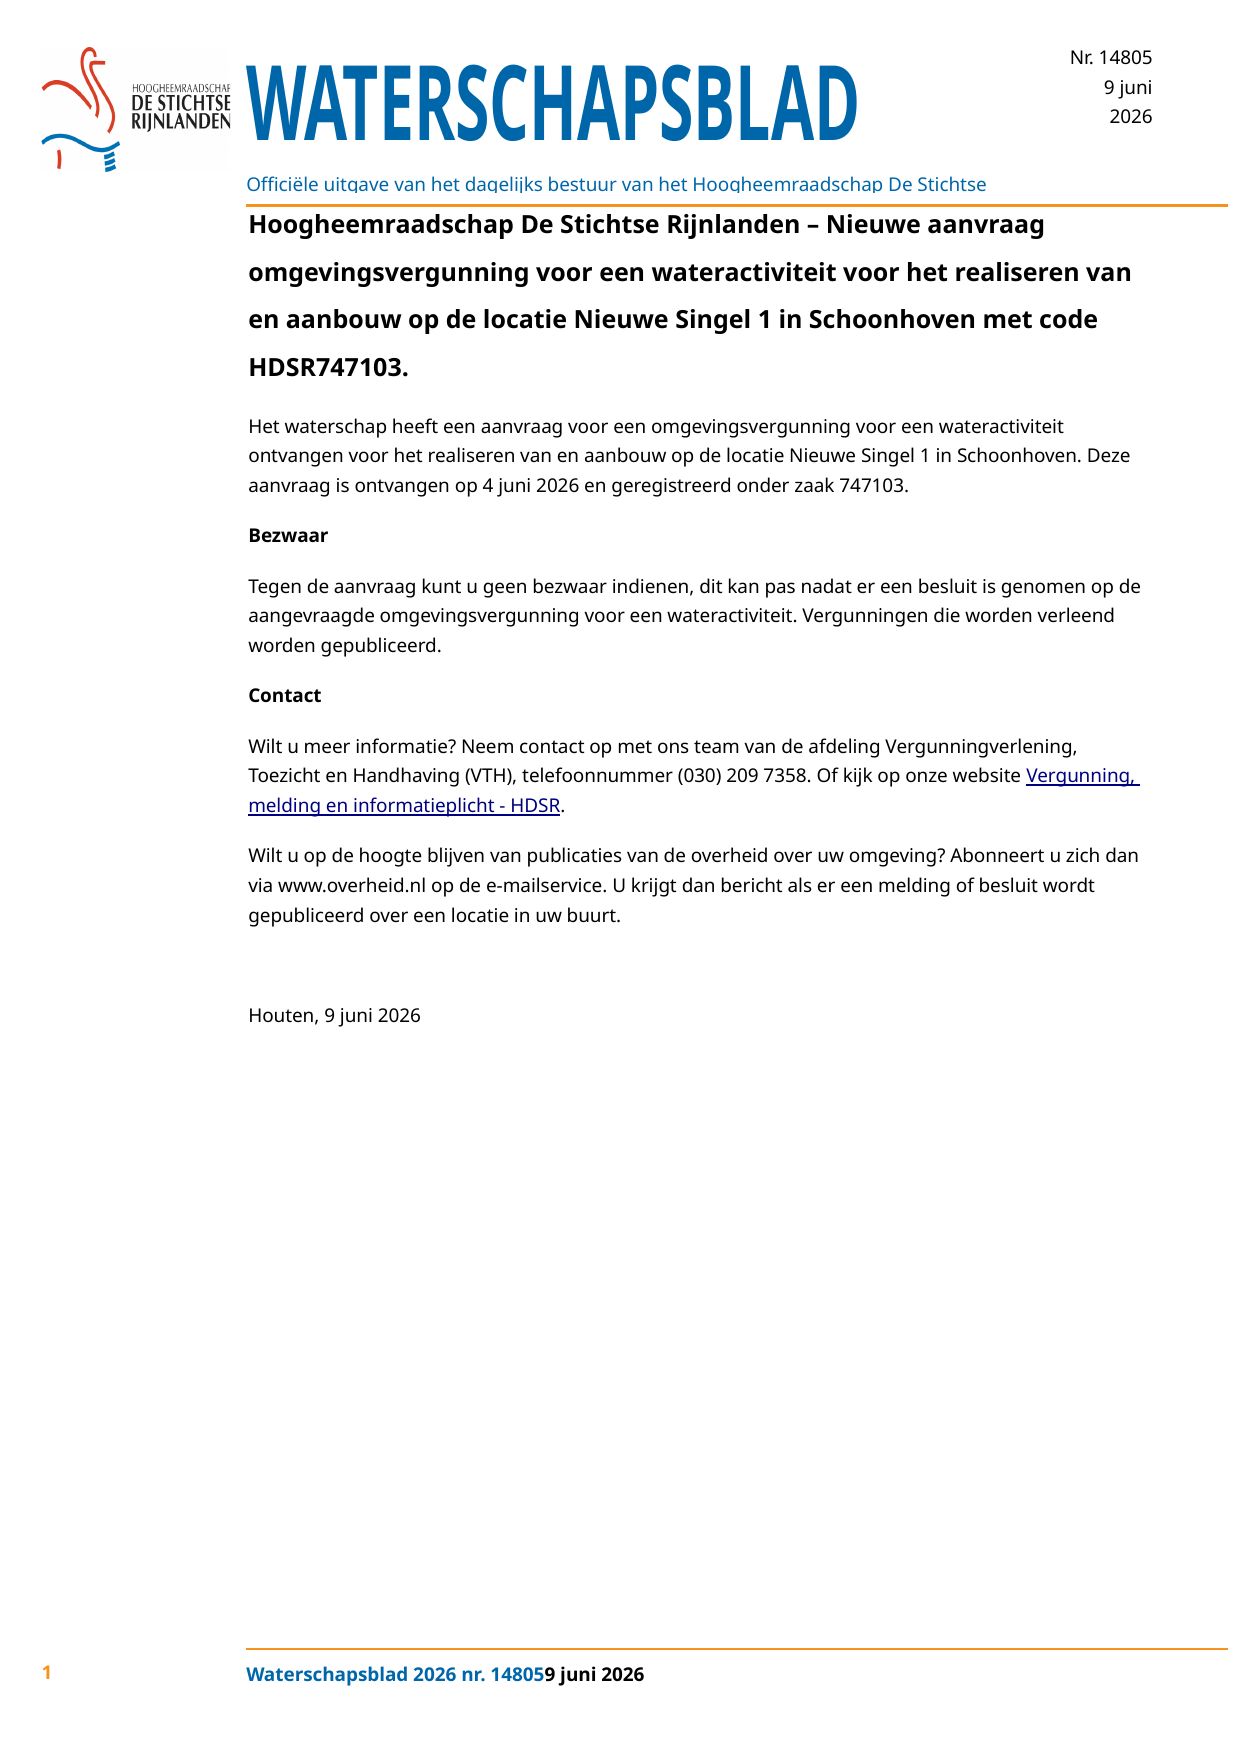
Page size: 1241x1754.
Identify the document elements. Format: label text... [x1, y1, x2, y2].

text Wilt u meer informatie? Neem contact op met ons team van de afdeling Vergunningverlening, Toezicht en Handhaving (VTH), telefoonnummer (030) 209 7358. Of kijk op onze website Vergunning, melding en informatieplicht - HDSR. [248, 733, 1152, 818]
picture [41, 47, 231, 172]
text Tegen de aanvraag kunt u geen bezwaar indienen, dit kan pas nadat er een besluit is genomen op de aangevraagde omgevingsvergunning voor een wateractiviteit. Vergunningen die worden verleend worden gepubliceerd. [248, 573, 1152, 658]
text Contact [248, 683, 1152, 708]
text Hoogheemraadschap De Stichtse Rijnlanden – Nieuwe aanvraag omgevingsvergunning voor een wateractiviteit voor het realiseren van en aanbouw op de locatie Nieuwe Singel 1 in Schoonhoven met code HDSR747103. [248, 207, 1152, 384]
text Houten, 9 juni 2026 [248, 1003, 1152, 1028]
text Wilt u op de hoogte blijven van publicaties van de overheid over uw omgeving? Abonneert u zich dan via www.overheid.nl op de e-mailservice. U krijgt dan bericht als er een melding of besluit wordt gepubliceerd over een locatie in uw buurt. [248, 843, 1152, 928]
text Het waterschap heeft een aanvraag voor een omgevingsvergunning voor een wateractiviteit ontvangen voor het realiseren van en aanbouw op de locatie Nieuwe Singel 1 in Schoonhoven. Deze aanvraag is ontvangen op 4 juni 2026 en geregistreerd onder zaak 747103. [248, 413, 1152, 498]
text Bezwaar [248, 523, 1152, 548]
